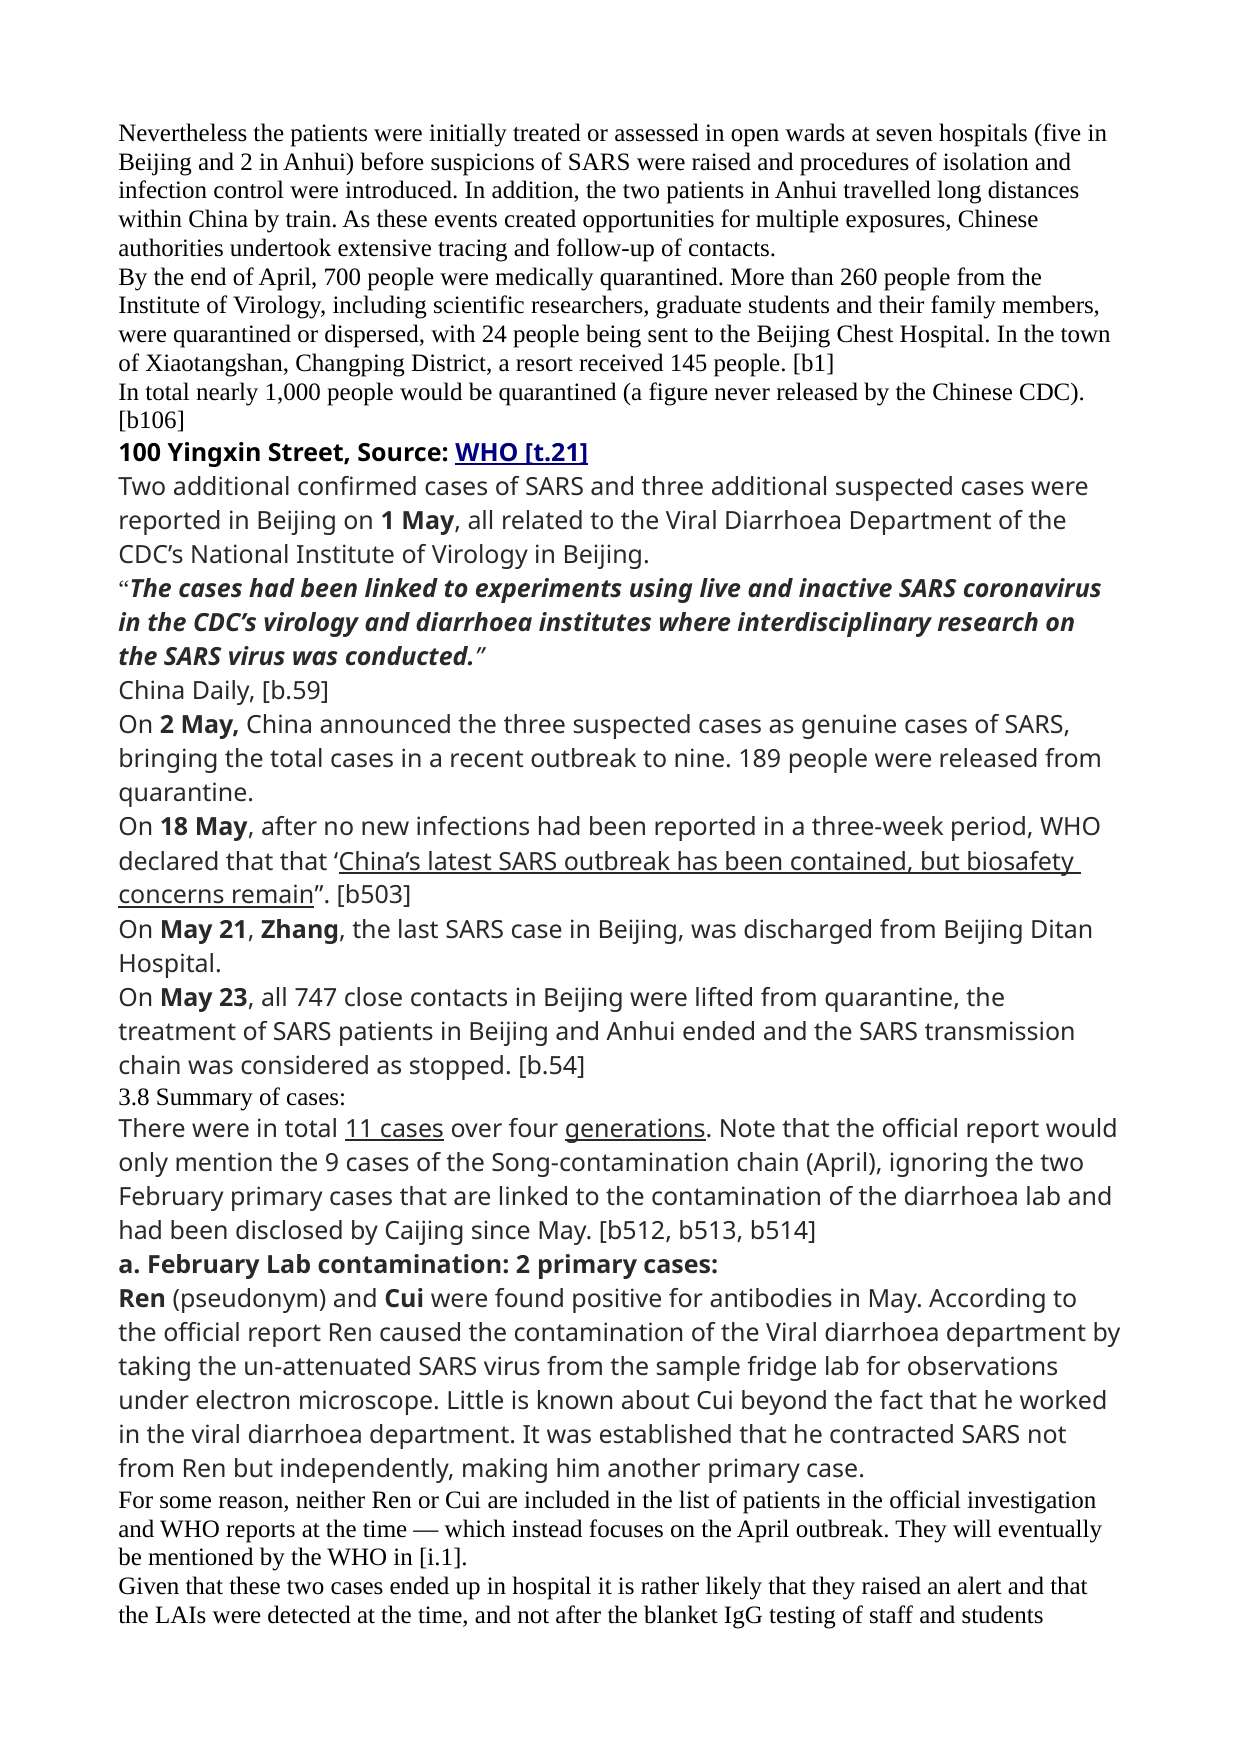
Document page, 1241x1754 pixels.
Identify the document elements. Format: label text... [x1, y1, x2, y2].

text Nevertheless the patients were initially treated or assessed in open wards at seven hospitals (five in Beijing and 2 in Anhui) before suspicions of SARS were raised and procedures of isolation and infection control were introduced. In addition, the two patients in Anhui travelled long distances within China by train. As these events created opportunities for multiple exposures, Chinese authorities undertook extensive tracing and follow-up of contacts. [118, 118, 1122, 262]
text Two additional confirmed cases of SARS and three additional suspected cases were reported in Beijing on 1 May, all related to the Viral Diarrhoea Department of the CDC’s National Institute of Virology in Beijing. [118, 468, 1122, 571]
text On 2 May, China announced the three suspected cases as genuine cases of SARS, bringing the total cases in a recent outbreak to nine. 189 people were released from quarantine. [118, 707, 1122, 809]
text Given that these two cases ended up in hospital it is rather likely that they raised an alert and that the LAIs were detected at the time, and not after the blanket IgG testing of staff and students [118, 1571, 1122, 1629]
text On 18 May, after no new infections had been reported in a three-week period, WHO declared that that ‘China’s latest SARS outbreak has been contained, but biosafety concerns remain”. [b503] [118, 809, 1122, 911]
text For some reason, neither Ren or Cui are included in the list of patients in the official investigation and WHO reports at the time — which instead focuses on the April outbreak. They will eventually be mentioned by the WHO in [i.1]. [118, 1485, 1122, 1571]
text 3.8 Summary of cases: [118, 1082, 1122, 1110]
text There were in total 11 cases over four generations. Note that the official report would only mention the 9 cases of the Song-contamination chain (April), ignoring the two February primary cases that are linked to the contamination of the diarrhoea lab and had been disclosed by Caijing since May. [b512, b513, b514] [118, 1110, 1122, 1247]
text “The cases had been linked to experiments using live and inactive SARS coronavirus in the CDC’s virology and diarrhoea institutes where interdisciplinary research on the SARS virus was conducted.” China Daily, [b.59] [118, 571, 1122, 707]
text 100 Yingxin Street, Source: WHO [t.21] [118, 434, 1122, 468]
text a. February Lab contamination: 2 primary cases: Ren (pseudonym) and Cui were found positive for antibodies in May. According to the official report Ren caused the contamination of the Viral diarrhoea department by taking the un-attenuated SARS virus from the sample fridge lab for observations under electron microscope. Little is known about Cui beyond the fact that he worked in the viral diarrhoea department. It was established that he contracted SARS not from Ren but independently, making him another primary case. [118, 1247, 1122, 1485]
text On May 21, Zhang, the last SARS case in Beijing, was discharged from Beijing Ditan Hospital. [118, 911, 1122, 979]
text On May 23, all 747 close contacts in Beijing were lifted from quarantine, the treatment of SARS patients in Beijing and Anhui ended and the SARS transmission chain was considered as stopped. [b.54] [118, 979, 1122, 1082]
text By the end of April, 700 people were medically quarantined. More than 260 people from the Institute of Virology, including scientific researchers, graduate students and their family members, were quarantined or dispersed, with 24 people being sent to the Beijing Chest Hospital. In the town of Xiaotangshan, Changping District, a resort received 145 people. [b1] In total nearly 1,000 people would be quarantined (a figure never released by the Chinese CDC). [b106] [118, 262, 1122, 434]
